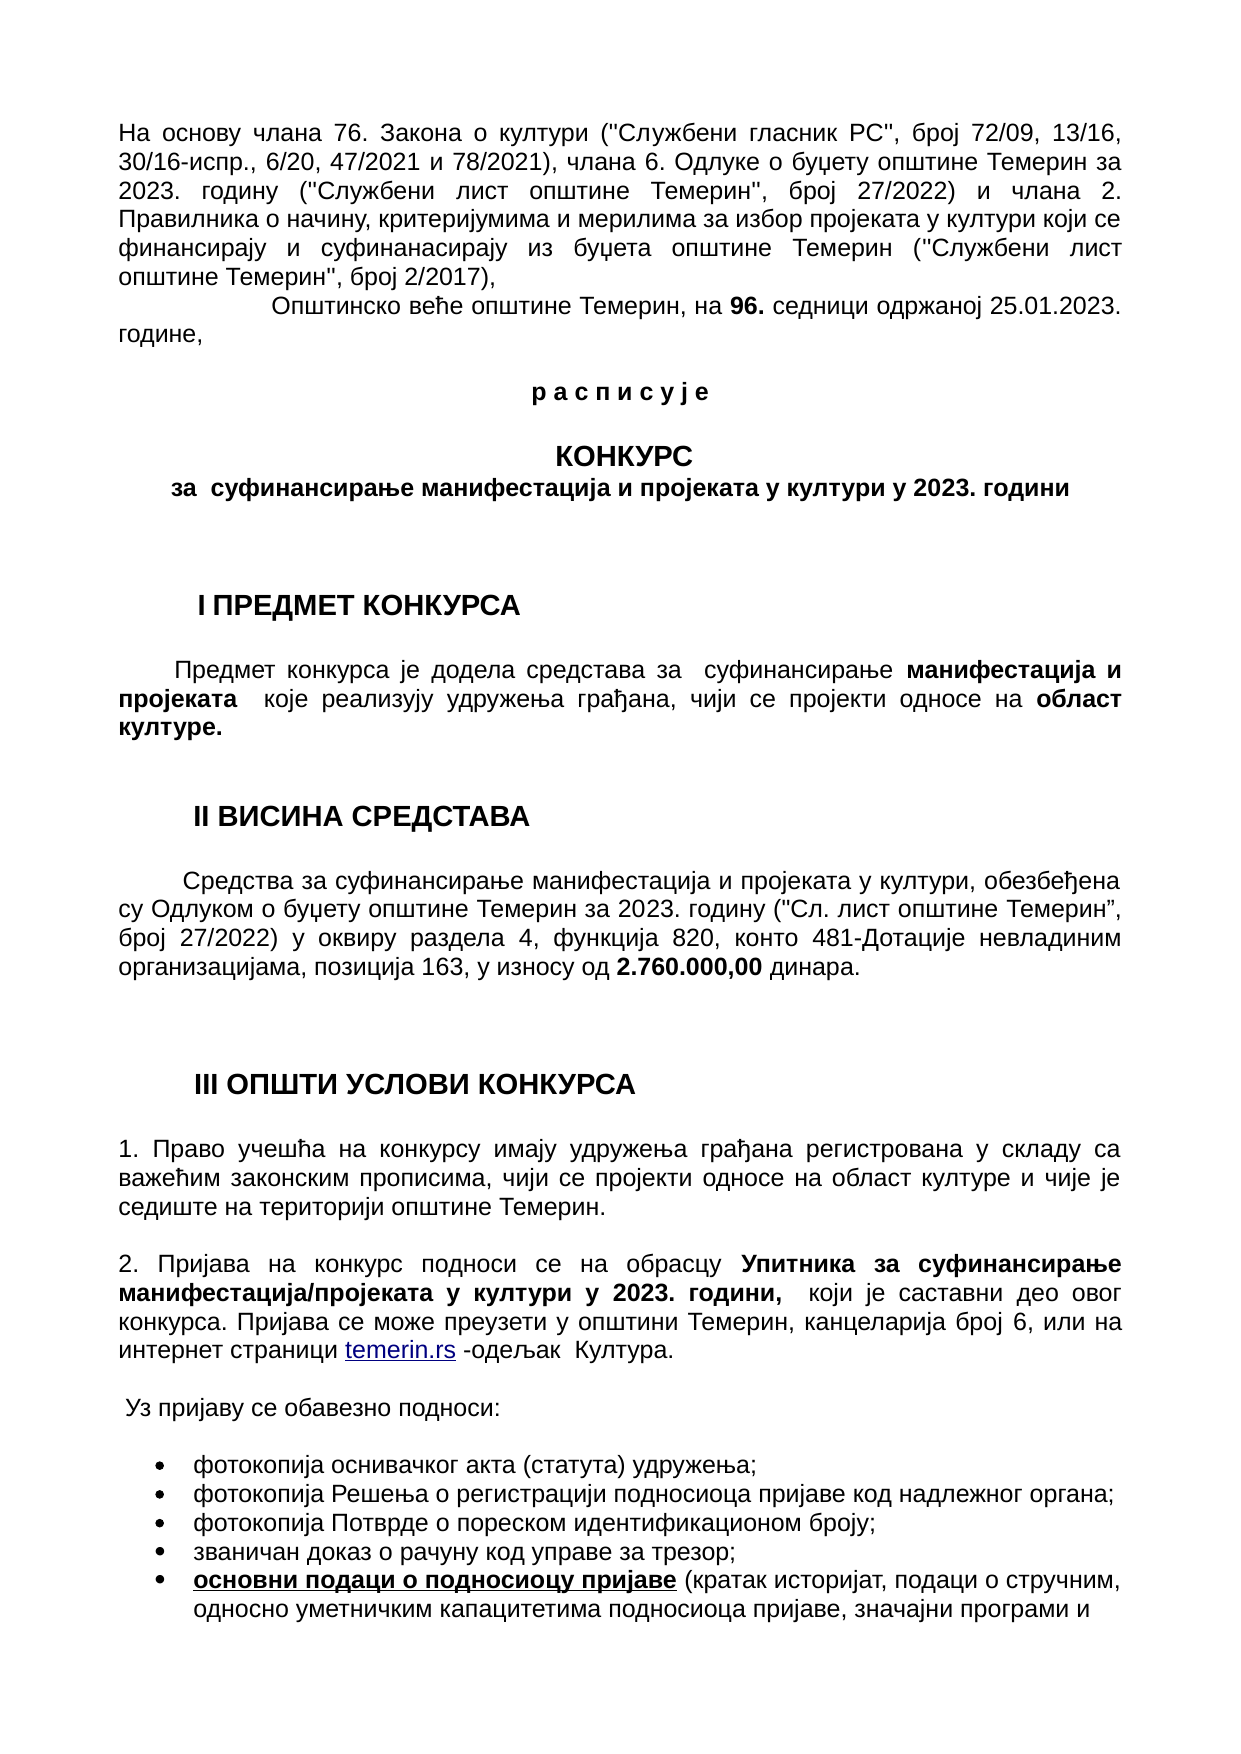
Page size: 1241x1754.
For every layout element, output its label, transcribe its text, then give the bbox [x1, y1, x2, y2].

list фотокопија оснивачког акта (статута) удружења; [156, 1450, 1122, 1479]
list фотокопија Решења о регистрацији подносиоца пријаве код надлежног органа; [156, 1479, 1122, 1508]
text III ОПШТИ УСЛОВИ КОНКУРСА [118, 1067, 1122, 1100]
text II ВИСИНА СРЕДСТАВА [118, 798, 1122, 832]
text р а с п и с у ј е [118, 377, 1122, 406]
list фотокопија Потврде о пореском идентификационом броју; [156, 1508, 1122, 1536]
text КОНКУРС [118, 439, 1122, 473]
text I ПРЕДМЕТ КОНКУРСА [118, 588, 1122, 621]
text 1. Право учешћа на конкурсу имају удружења грађана регистрована у складу са важећим законским прописима, чији се пројекти односе на област културе и чије је седиште на територији општине Темерин. [118, 1134, 1122, 1220]
list званичан доказ о рачуну код управе за трезор; [156, 1536, 1122, 1565]
text Средства за суфинансирање манифестација и пројеката у култури, обезбеђена су Одлуком о буџету општине Темерин за 2023. годину ("Сл. лист општине Темерин”, број 27/2022) у оквиру раздела 4, функција 820, конто 481-Дотације невладиним организацијама, позиција 163, у износу од 2.760.000,00 динара. [118, 866, 1122, 981]
list основни подаци о подносиоцу пријаве (кратак историјат, подаци о стручним, односно уметничким капацитетима подносиоца пријаве, значајни програми и [156, 1565, 1122, 1623]
text Уз пријаву се обавезно подноси: [118, 1393, 1122, 1421]
text Предмет конкурса је додела средстава за суфинансирање манифестација и пројеката које реализују удружења грађана, чији се пројекти односе на област културе. [118, 655, 1122, 741]
text На основу члана 76. Закона о култури (''Службени гласник РС'', број 72/09, 13/16, 30/16-испр., 6/20, 47/2021 и 78/2021), члана 6. Одлуке о буџету општине Темерин за 2023. годину (''Службени лист општине Темерин'', број 27/2022) и члана 2. Правилника о начину, критеријумима и мерилима за избор пројеката у култури који се финансирају и суфинанасирају из буџета општине Темерин (''Службени лист општине Темерин'', број 2/2017), [118, 118, 1122, 291]
text 2. Пријава на конкурс подноси се на обрасцу Упитника за суфинансирање манифестација/пројеката у култури у 2023. години, који је саставни део овог конкурса. Пријава се може преузети у општини Темерин, канцеларија број 6, или на интернет страници temerin.rs -одељак Култура. [118, 1249, 1122, 1364]
text Општинско веће општине Темерин, на 96. седници одржаној 25.01.2023. године, [118, 291, 1122, 348]
text за суфинансирање манифестација и пројеката у култури у 2023. години [118, 473, 1122, 501]
